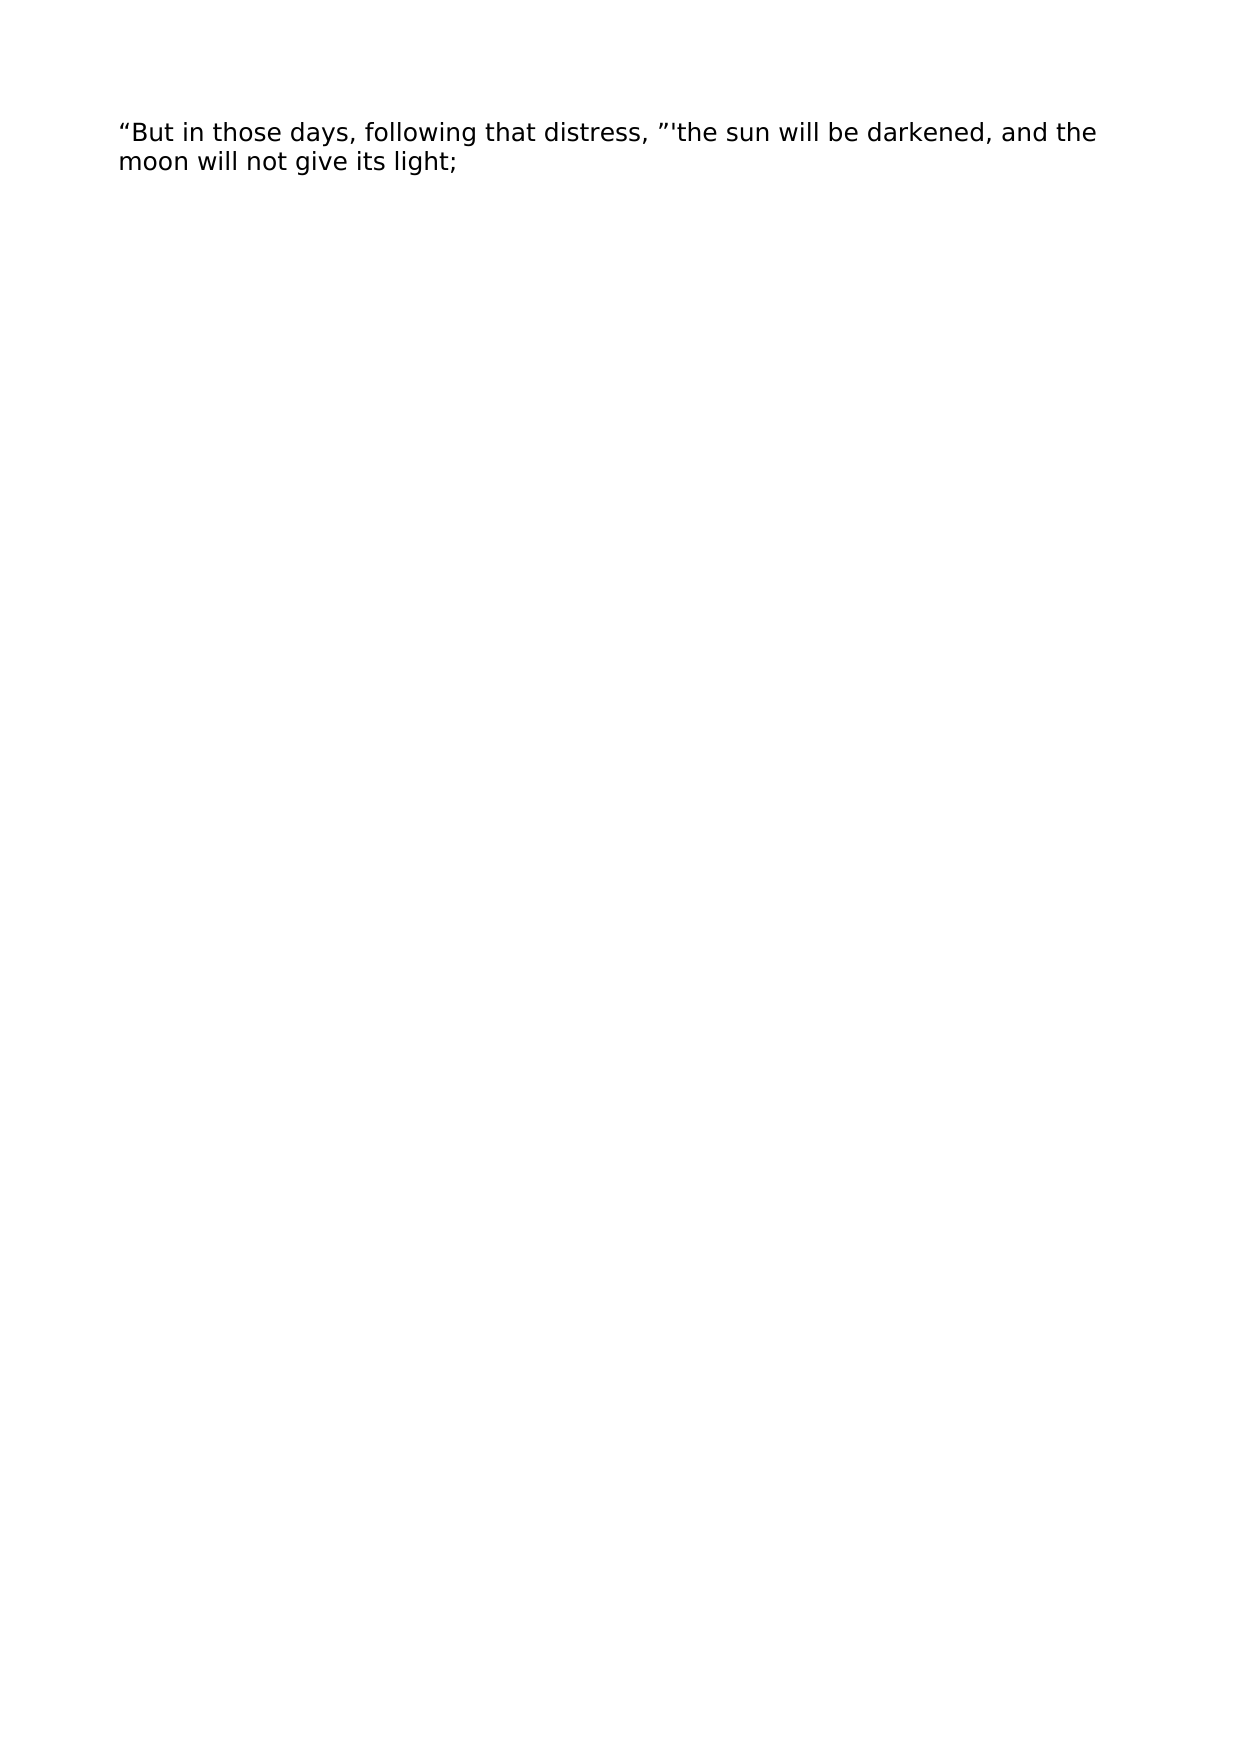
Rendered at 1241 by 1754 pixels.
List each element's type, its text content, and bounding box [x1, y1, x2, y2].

text “But in those days, following that distress, ”'the sun will be darkened, and the moon will not give its light; [118, 118, 1122, 176]
